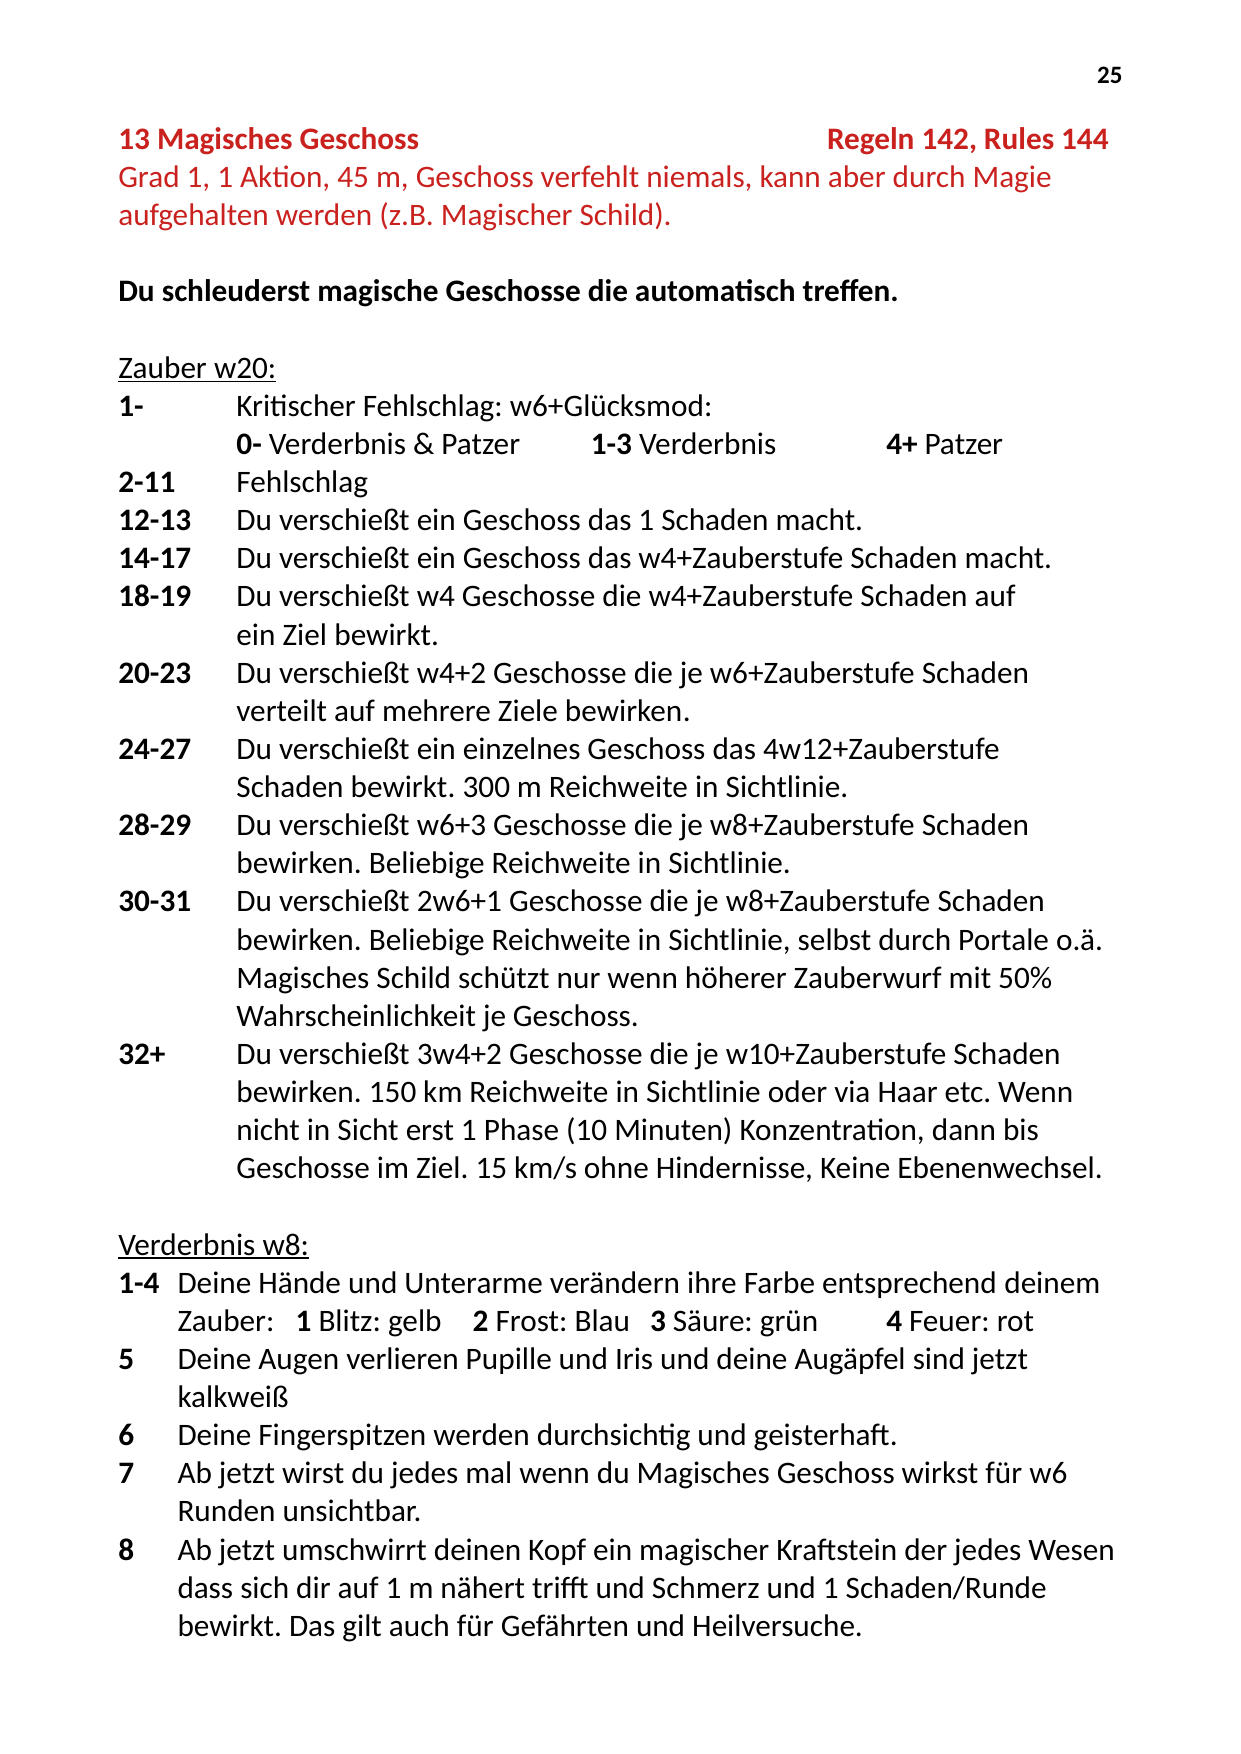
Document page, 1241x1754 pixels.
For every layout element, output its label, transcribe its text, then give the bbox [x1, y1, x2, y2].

text 24-27 Du verschießt ein einzelnes Geschoss das 4w12+Zauberstufe [118, 729, 1122, 767]
text Du schleuderst magische Geschosse die automatisch treffen. [118, 272, 1122, 310]
text bewirken. Beliebige Reichweite in Sichtlinie. [118, 843, 1122, 882]
text Zauber w20: [118, 348, 1122, 386]
text Runden unsichtbar. [118, 1492, 1122, 1530]
text bewirkt. Das gilt auch für Gefährten und Heilversuche. [118, 1606, 1122, 1644]
text bewirken. Beliebige Reichweite in Sichtlinie, selbst durch Portale o.ä. [118, 920, 1122, 958]
text 6 Deine Fingerspitzen werden durchsichtig und geisterhaft. [118, 1415, 1122, 1453]
text Geschosse im Ziel. 15 km/s ohne Hindernisse, Keine Ebenenwechsel. [118, 1148, 1122, 1187]
text 0- Verderbnis & Patzer 1-3 Verderbnis 4+ Patzer [118, 424, 1122, 462]
text Grad 1, 1 Aktion, 45 m, Geschoss verfehlt niemals, kann aber durch Magie aufgehalten werden (z.B. Magischer Schild). [118, 157, 1122, 233]
text 8 Ab jetzt umschwirrt deinen Kopf ein magischer Kraftstein der jedes Wesen dass sich dir auf 1 m nähert trifft und Schmerz und 1 Schaden/Runde [118, 1530, 1122, 1606]
text 2-11 Fehlschlag [118, 462, 1122, 500]
text 30-31 Du verschießt 2w6+1 Geschosse die je w8+Zauberstufe Schaden [118, 882, 1122, 920]
text Schaden bewirkt. 300 m Reichweite in Sichtlinie. [118, 767, 1122, 805]
text 1-4 Deine Hände und Unterarme verändern ihre Farbe entsprechend deinem Zauber: 1 Blitz: gelb 2 Frost: Blau 3 Säure: grün 4 Feuer: rot [118, 1263, 1122, 1339]
text Magisches Schild schützt nur wenn höherer Zauberwurf mit 50% [118, 958, 1122, 996]
text 14-17 Du verschießt ein Geschoss das w4+Zauberstufe Schaden macht. [118, 538, 1122, 577]
text bewirken. 150 km Reichweite in Sichtlinie oder via Haar etc. Wenn [118, 1072, 1122, 1110]
text 32+ Du verschießt 3w4+2 Geschosse die je w10+Zauberstufe Schaden [118, 1034, 1122, 1072]
text 12-13 Du verschießt ein Geschoss das 1 Schaden macht. [118, 500, 1122, 538]
text verteilt auf mehrere Ziele bewirken. [118, 691, 1122, 729]
text kalkweiß [118, 1377, 1122, 1415]
text 28-29 Du verschießt w6+3 Geschosse die je w8+Zauberstufe Schaden [118, 805, 1122, 843]
text 5 Deine Augen verlieren Pupille und Iris und deine Augäpfel sind jetzt [118, 1339, 1122, 1377]
text ein Ziel bewirkt. [118, 615, 1122, 653]
text 1- Kritischer Fehlschlag: w6+Glücksmod: [118, 386, 1122, 424]
text 20-23 Du verschießt w4+2 Geschosse die je w6+Zauberstufe Schaden [118, 653, 1122, 691]
text Verderbnis w8: [118, 1225, 1122, 1263]
text 13 Magisches Geschoss Regeln 142, Rules 144 [118, 119, 1122, 157]
text Wahrscheinlichkeit je Geschoss. [118, 996, 1122, 1034]
text nicht in Sicht erst 1 Phase (10 Minuten) Konzentration, dann bis [118, 1110, 1122, 1148]
text 7 Ab jetzt wirst du jedes mal wenn du Magisches Geschoss wirkst für w6 [118, 1453, 1122, 1492]
text 18-19 Du verschießt w4 Geschosse die w4+Zauberstufe Schaden auf [118, 577, 1122, 615]
